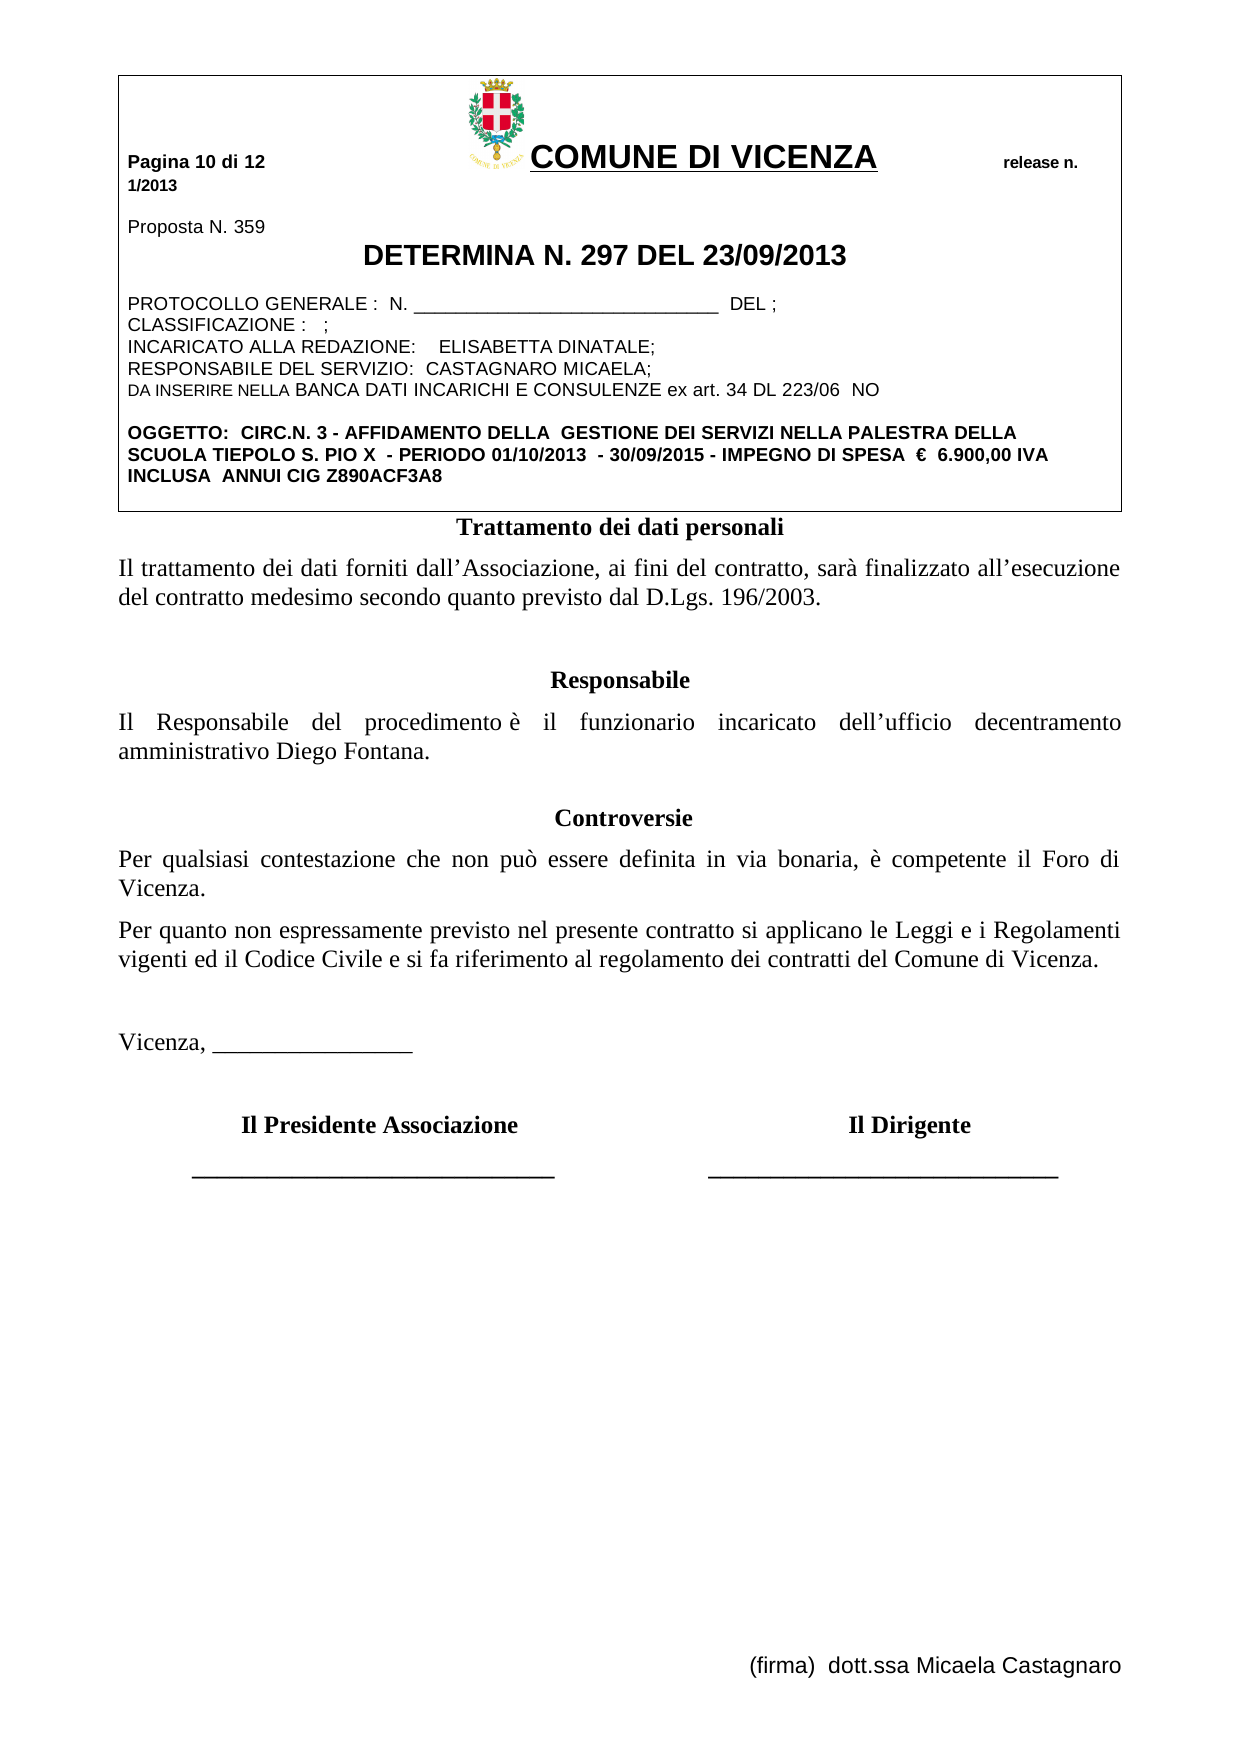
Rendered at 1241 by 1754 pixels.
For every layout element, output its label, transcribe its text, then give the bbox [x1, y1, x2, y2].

text Per quanto non espressamente previsto nel presente contratto si applicano le Leggi e i Regolamenti vigenti ed il Codice Civile e si fa riferimento al regolamento dei contratti del Comune di Vicenza. [118, 915, 1122, 973]
text Per qualsiasi contestazione che non può essere definita in via bonaria, è competente il Foro di Vicenza. [118, 844, 1122, 902]
text _____________________________ ____________________________ [118, 1152, 1122, 1181]
text Trattamento dei dati personali [118, 512, 1122, 541]
subtitle Controversie [118, 802, 1122, 832]
text Il Presidente Associazione Il Dirigente [118, 1110, 1122, 1139]
text Il trattamento dei dati forniti dall’Associazione, ai fini del contratto, sarà finalizzato all’esecuzione del contratto medesimo secondo quanto previsto dal D.Lgs. 196/2003. [118, 553, 1122, 611]
text Il Responsabile del procedimento è il funzionario incaricato dell’ufficio decentramento amministrativo Diego Fontana. [118, 707, 1122, 765]
text Vicenza, ________________ [118, 1027, 1122, 1056]
picture [468, 78, 525, 169]
text Responsabile [118, 665, 1122, 694]
